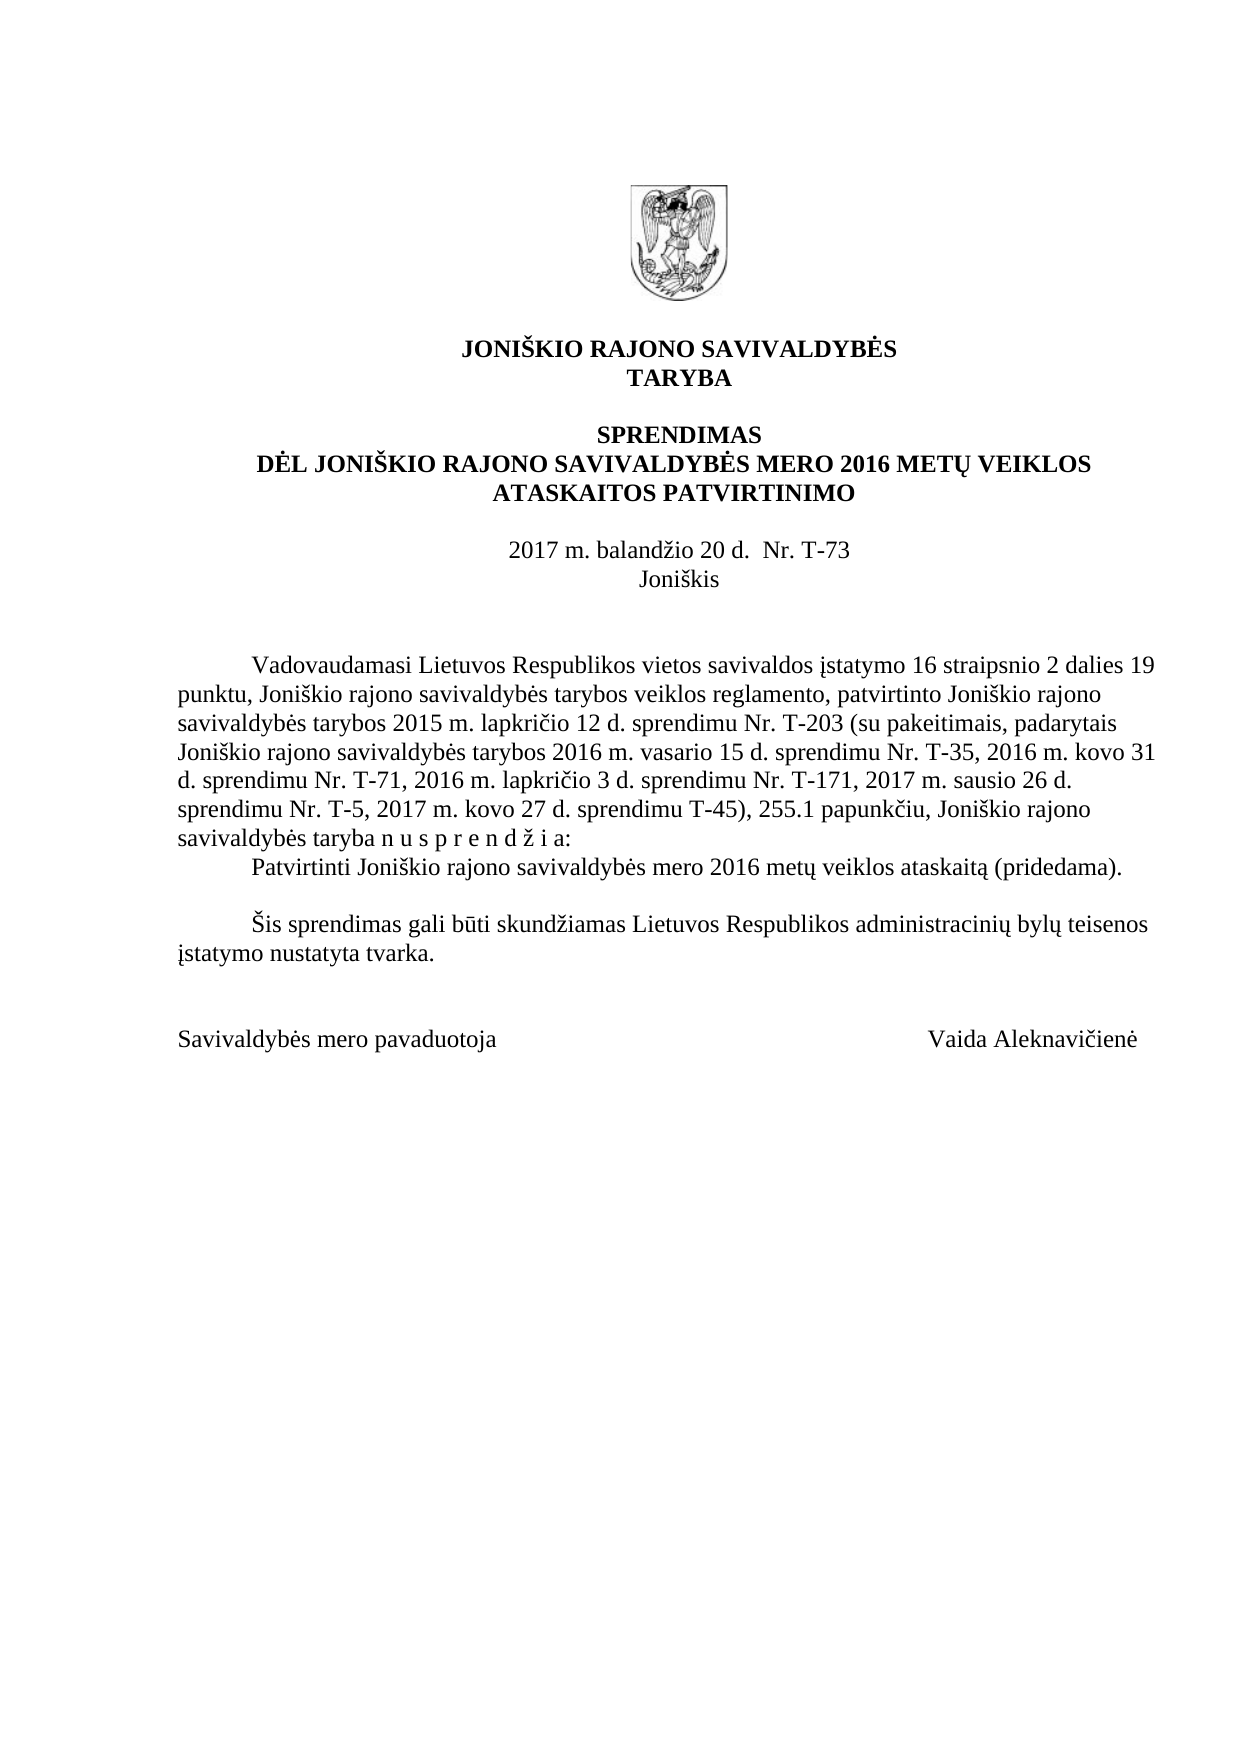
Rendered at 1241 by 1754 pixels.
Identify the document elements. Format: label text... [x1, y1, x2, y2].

text DĖL JONIŠKIO RAJONO SAVIVALDYBĖS Mero 2016 METŲ VEIKLOS [177, 449, 1171, 478]
text Savivaldybės mero pavaduotoja Vaida Aleknavičienė [177, 1024, 1181, 1053]
text Šis sprendimas gali būti skundžiamas Lietuvos Respublikos administracinių bylų teisenos įstatymo nustatyta tvarka. [177, 909, 1181, 967]
text Joniškis [177, 564, 1181, 593]
text ATASKAITOS PATVIRTINIMO [177, 478, 1171, 507]
text Patvirtinti Joniškio rajono savivaldybės mero 2016 metų veiklos ataskaitą (pridedama). [177, 852, 1181, 880]
text Vadovaudamasi Lietuvos Respublikos vietos savivaldos įstatymo 16 straipsnio 2 dalies 19 punktu, Joniškio rajono savivaldybės tarybos veiklos reglamento, patvirtinto Joniškio rajono savivaldybės tarybos 2015 m. lapkričio 12 d. sprendimu Nr. T-203 (su pakeitimais, padarytais Joniškio rajono savivaldybės tarybos 2016 m. vasario 15 d. sprendimu Nr. T-35, 2016 m. kovo 31 d. sprendimu Nr. T-71, 2016 m. lapkričio 3 d. sprendimu Nr. T-171, 2017 m. sausio 26 d. sprendimu Nr. T-5, 2017 m. kovo 27 d. sprendimu T-45), 255.1 papunkčiu, Joniškio rajono savivaldybės taryba n u s p r e n d ž i a: [177, 650, 1181, 852]
text SPRENDIMAS [177, 420, 1181, 449]
text Joniškio rajono savivaldybės TARYBA [177, 334, 1181, 392]
text 2017 m. balandžio 20 d. Nr. T-73 [177, 535, 1181, 564]
